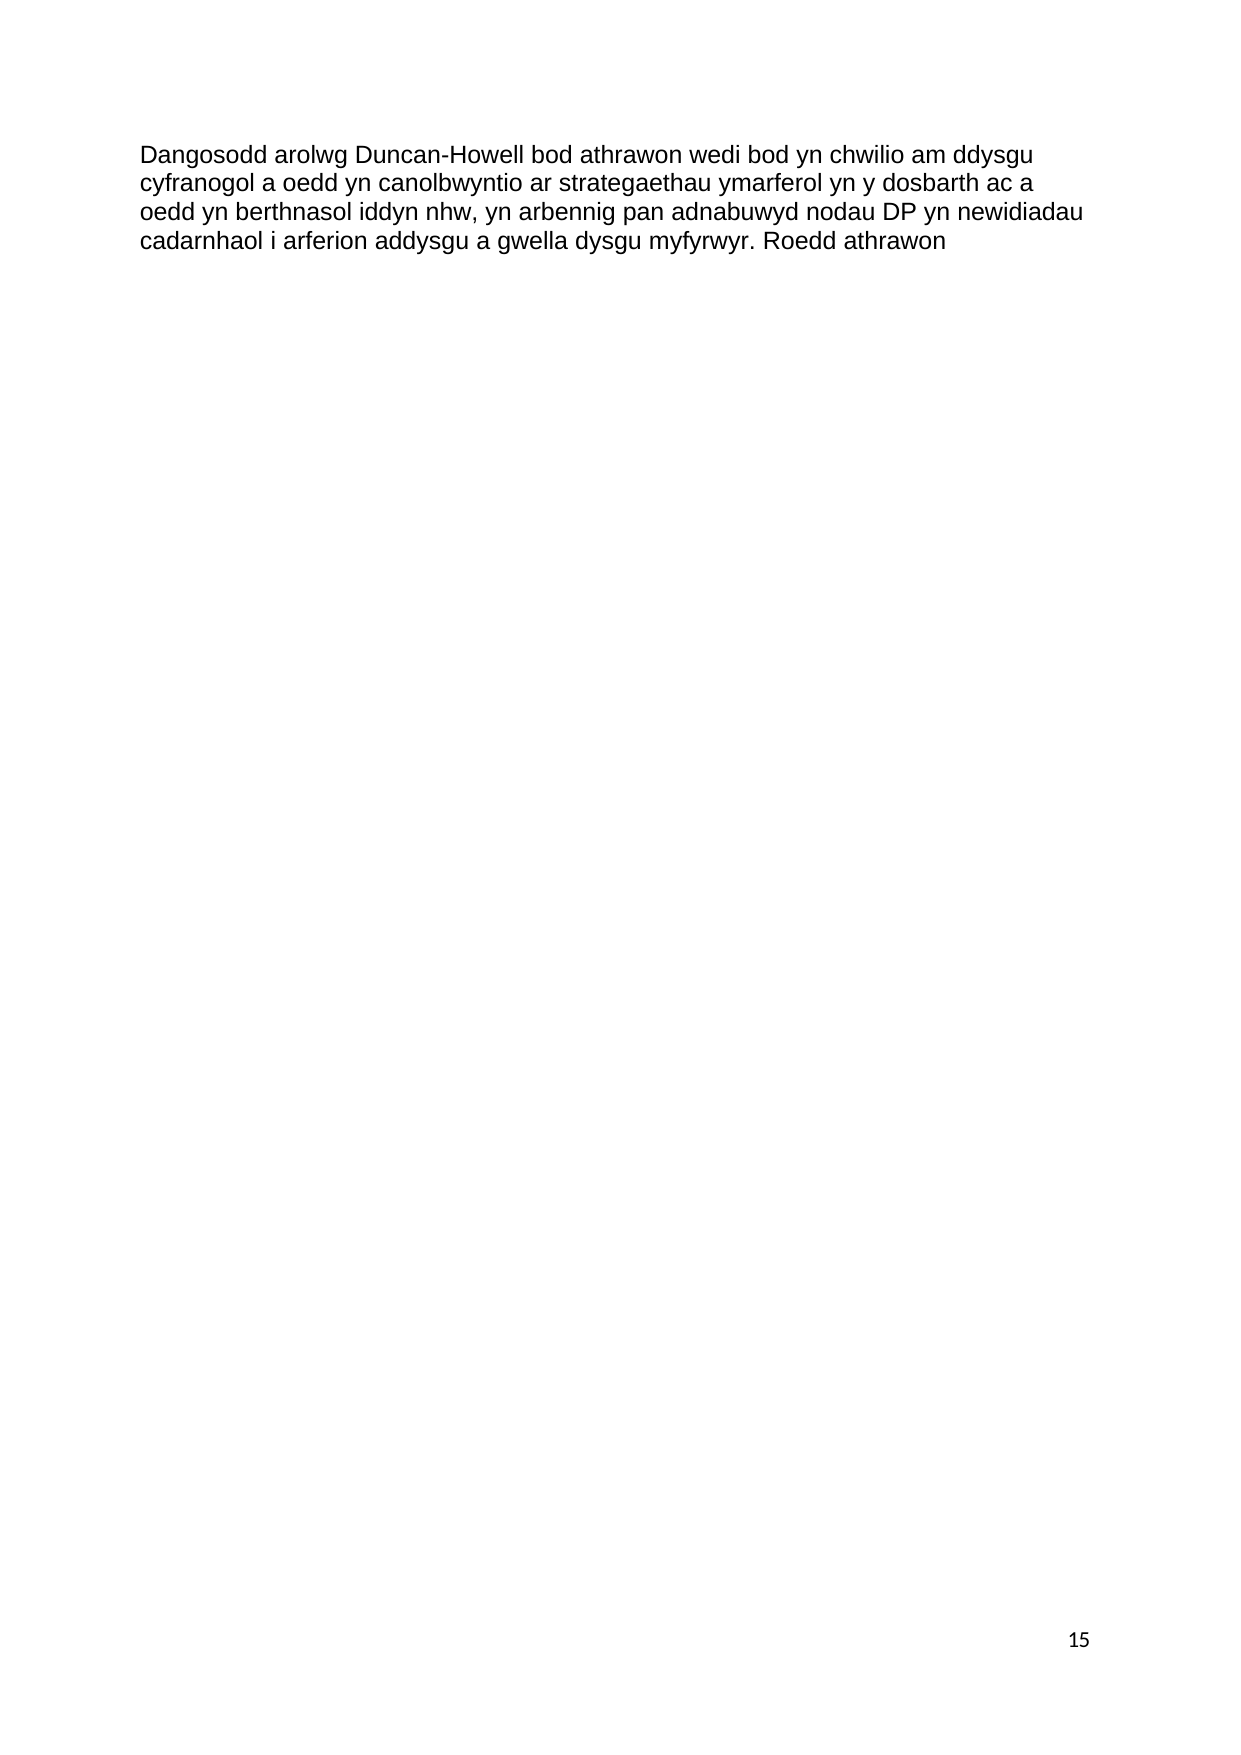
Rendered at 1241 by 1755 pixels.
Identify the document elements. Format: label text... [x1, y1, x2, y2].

text Dangosodd arolwg Duncan-Howell bod athrawon wedi bod yn chwilio am ddysgu cyfranogol a oedd yn canolbwyntio ar strategaethau ymarferol yn y dosbarth ac a oedd yn berthnasol iddyn nhw, yn arbennig pan adnabuwyd nodau DP yn newidiadau cadarnhaol i arferion addysgu a gwella dysgu myfyrwyr. Roedd athrawon [139, 139, 1088, 254]
